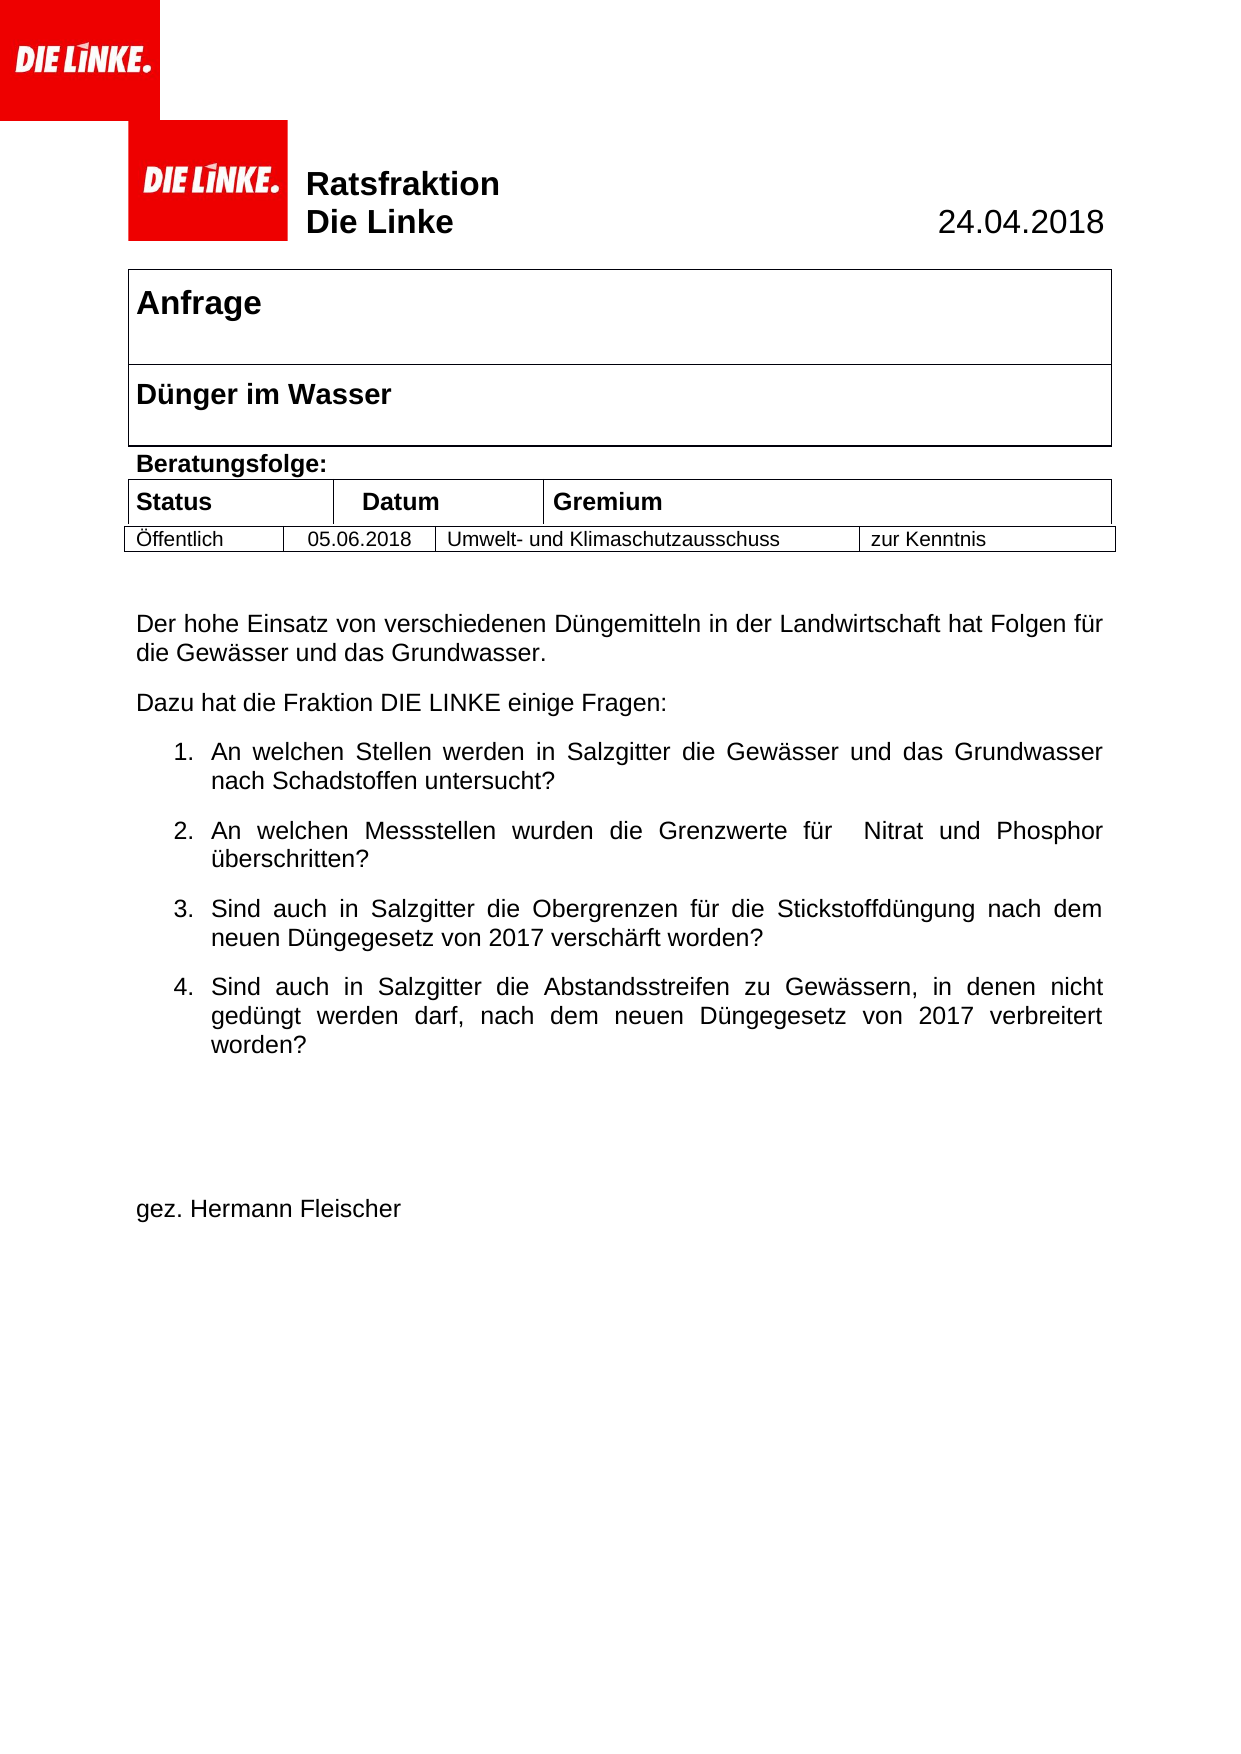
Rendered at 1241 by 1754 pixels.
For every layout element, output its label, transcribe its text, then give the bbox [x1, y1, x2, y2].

text Der hohe Einsatz von verschiedenen Düngemitteln in der Landwirtschaft hat Folgen für die Gewässer und das Grundwasser. [136, 609, 1104, 667]
table_header Umwelt- und Klimaschutzausschuss [436, 527, 859, 551]
picture [0, 0, 288, 241]
table_header zur Kenntnis [860, 527, 1115, 551]
table_cell Beratungsfolge: [129, 447, 1112, 479]
list Sind auch in Salzgitter die Abstandsstreifen zu Gewässern, in denen nicht gedüngt werden darf, nach dem neuen Düngegesetz von 2017 verbreitert worden? [173, 972, 1104, 1058]
list An welchen Stellen werden in Salzgitter die Gewässer und das Grundwasser nach Schadstoffen untersucht? [173, 737, 1104, 795]
list Sind auch in Salzgitter die Obergrenzen für die Stickstoffdüngung nach dem neuen Düngegesetz von 2017 verschärft worden? [173, 894, 1104, 951]
table_header Öffentlich [125, 527, 283, 551]
table_header 05.06.2018 [284, 527, 435, 551]
table_header Anfrage [129, 270, 1111, 364]
table_header [160, 74, 298, 241]
table_cell Dünger im Wasser [129, 365, 1111, 445]
table_header [121, 121, 128, 241]
list An welchen Messstellen wurden die Grenzwerte für Nitrat und Phosphor überschritten? [173, 816, 1104, 873]
text Dazu hat die Fraktion DIE LINKE einige Fragen: [136, 688, 1104, 716]
table_header 24.04.2018 [854, 74, 1112, 241]
table_cell Datum [334, 480, 543, 523]
table_header Ratsfraktion Die Linke [298, 74, 853, 241]
table_cell Gremium [544, 480, 1111, 523]
table_cell Status [129, 480, 333, 523]
text gez. Hermann Fleischer [136, 1194, 1104, 1223]
